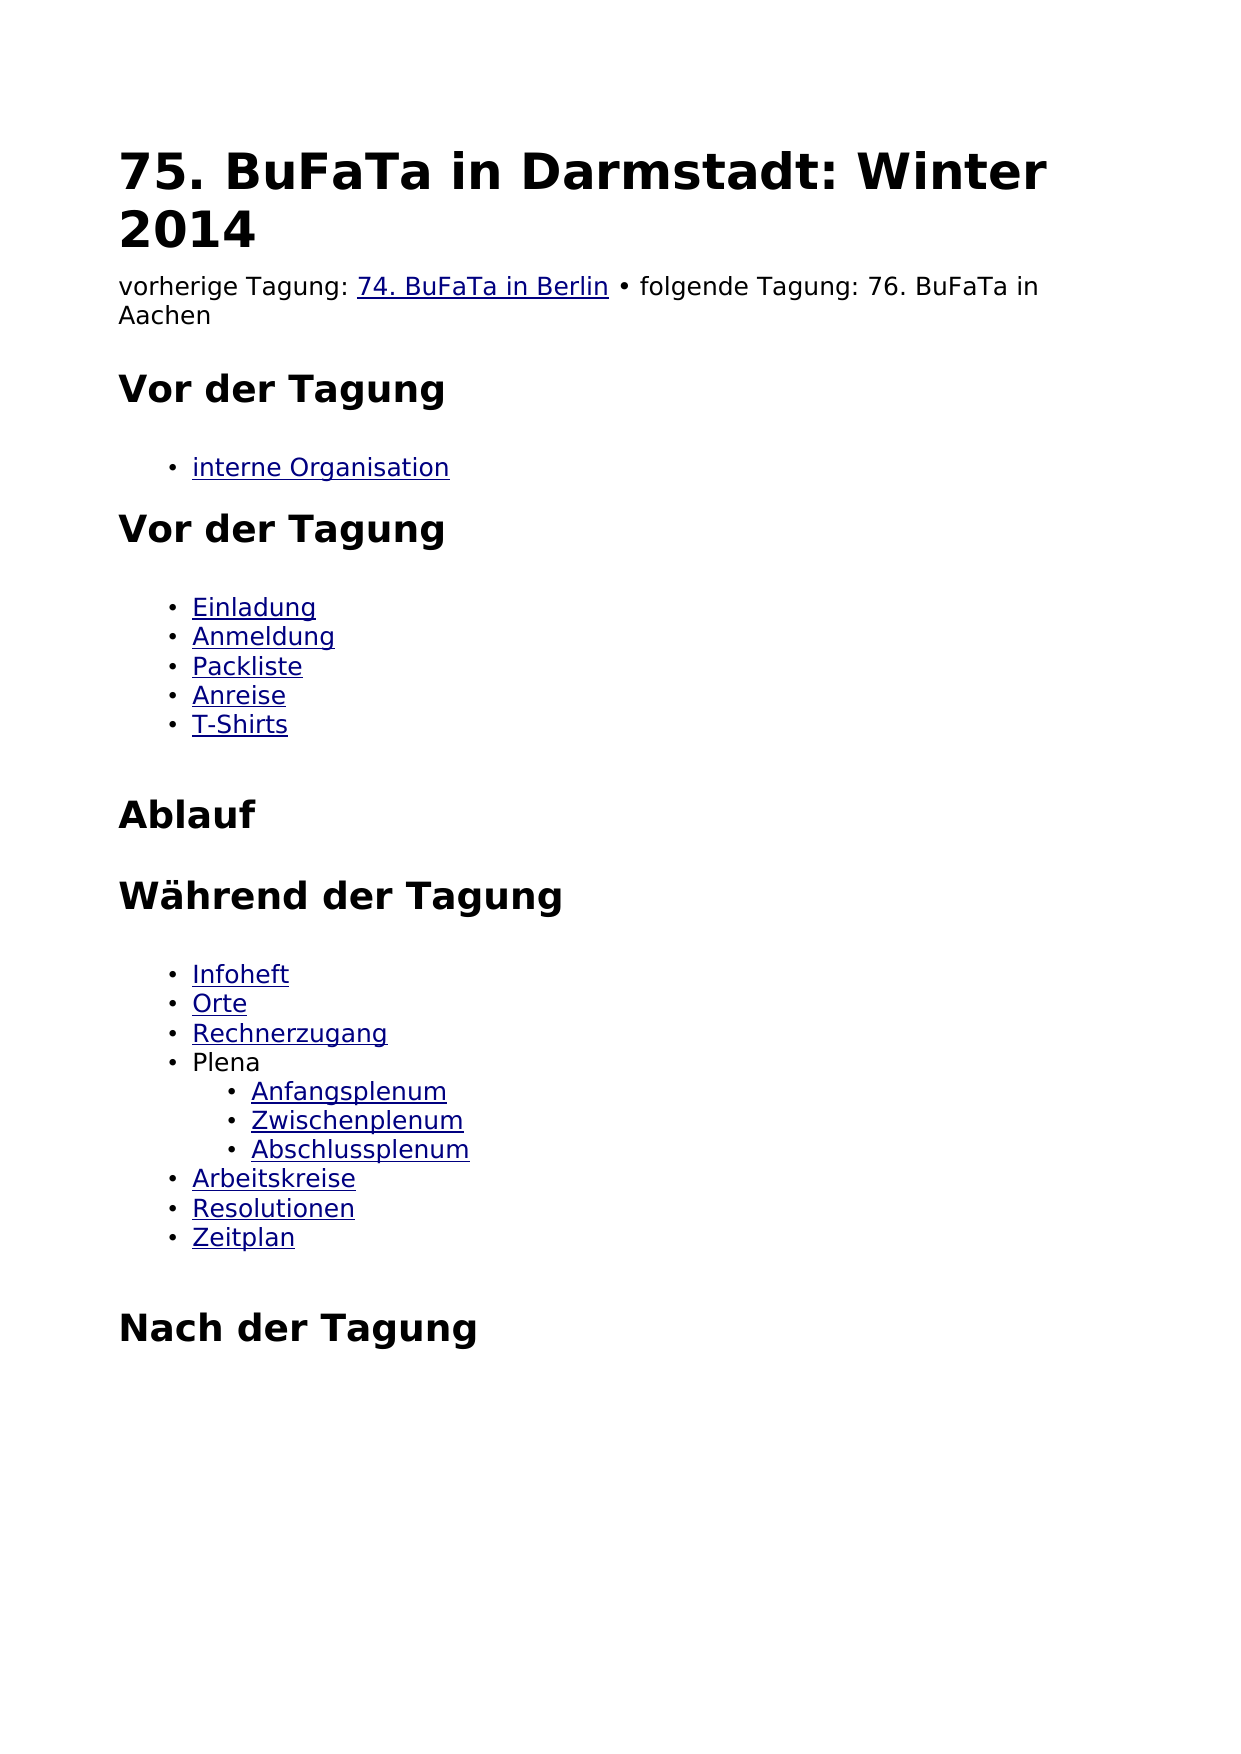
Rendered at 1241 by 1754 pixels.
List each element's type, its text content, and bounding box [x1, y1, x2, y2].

list T-Shirts [177, 710, 1122, 739]
list Zeitplan [177, 1223, 1122, 1252]
subtitle Während der Tagung [118, 875, 1122, 918]
list Anreise [177, 681, 1122, 710]
list Anmeldung [177, 622, 1122, 652]
list Einladung [177, 593, 1122, 622]
subtitle Vor der Tagung [118, 368, 1122, 412]
list Rechnerzugang [177, 1019, 1122, 1048]
list Orte [177, 989, 1122, 1019]
subtitle Ablauf [118, 794, 1122, 837]
list Arbeitskreise [177, 1164, 1122, 1194]
list Resolutionen [177, 1194, 1122, 1223]
subtitle Nach der Tagung [118, 1307, 1122, 1350]
list Abschlussplenum [236, 1135, 1122, 1164]
list interne Organisation [177, 453, 1122, 483]
text vorherige Tagung: 74. BuFaTa in Berlin • folgende Tagung: 76. BuFaTa in Aachen [118, 272, 1122, 330]
list Infoheft [177, 960, 1122, 989]
list Plena [177, 1048, 1122, 1077]
subtitle Vor der Tagung [118, 508, 1122, 551]
list Anfangsplenum [236, 1077, 1122, 1106]
list Packliste [177, 652, 1122, 681]
list Zwischenplenum [236, 1106, 1122, 1135]
subtitle 75. BuFaTa in Darmstadt: Winter 2014 [118, 143, 1122, 259]
